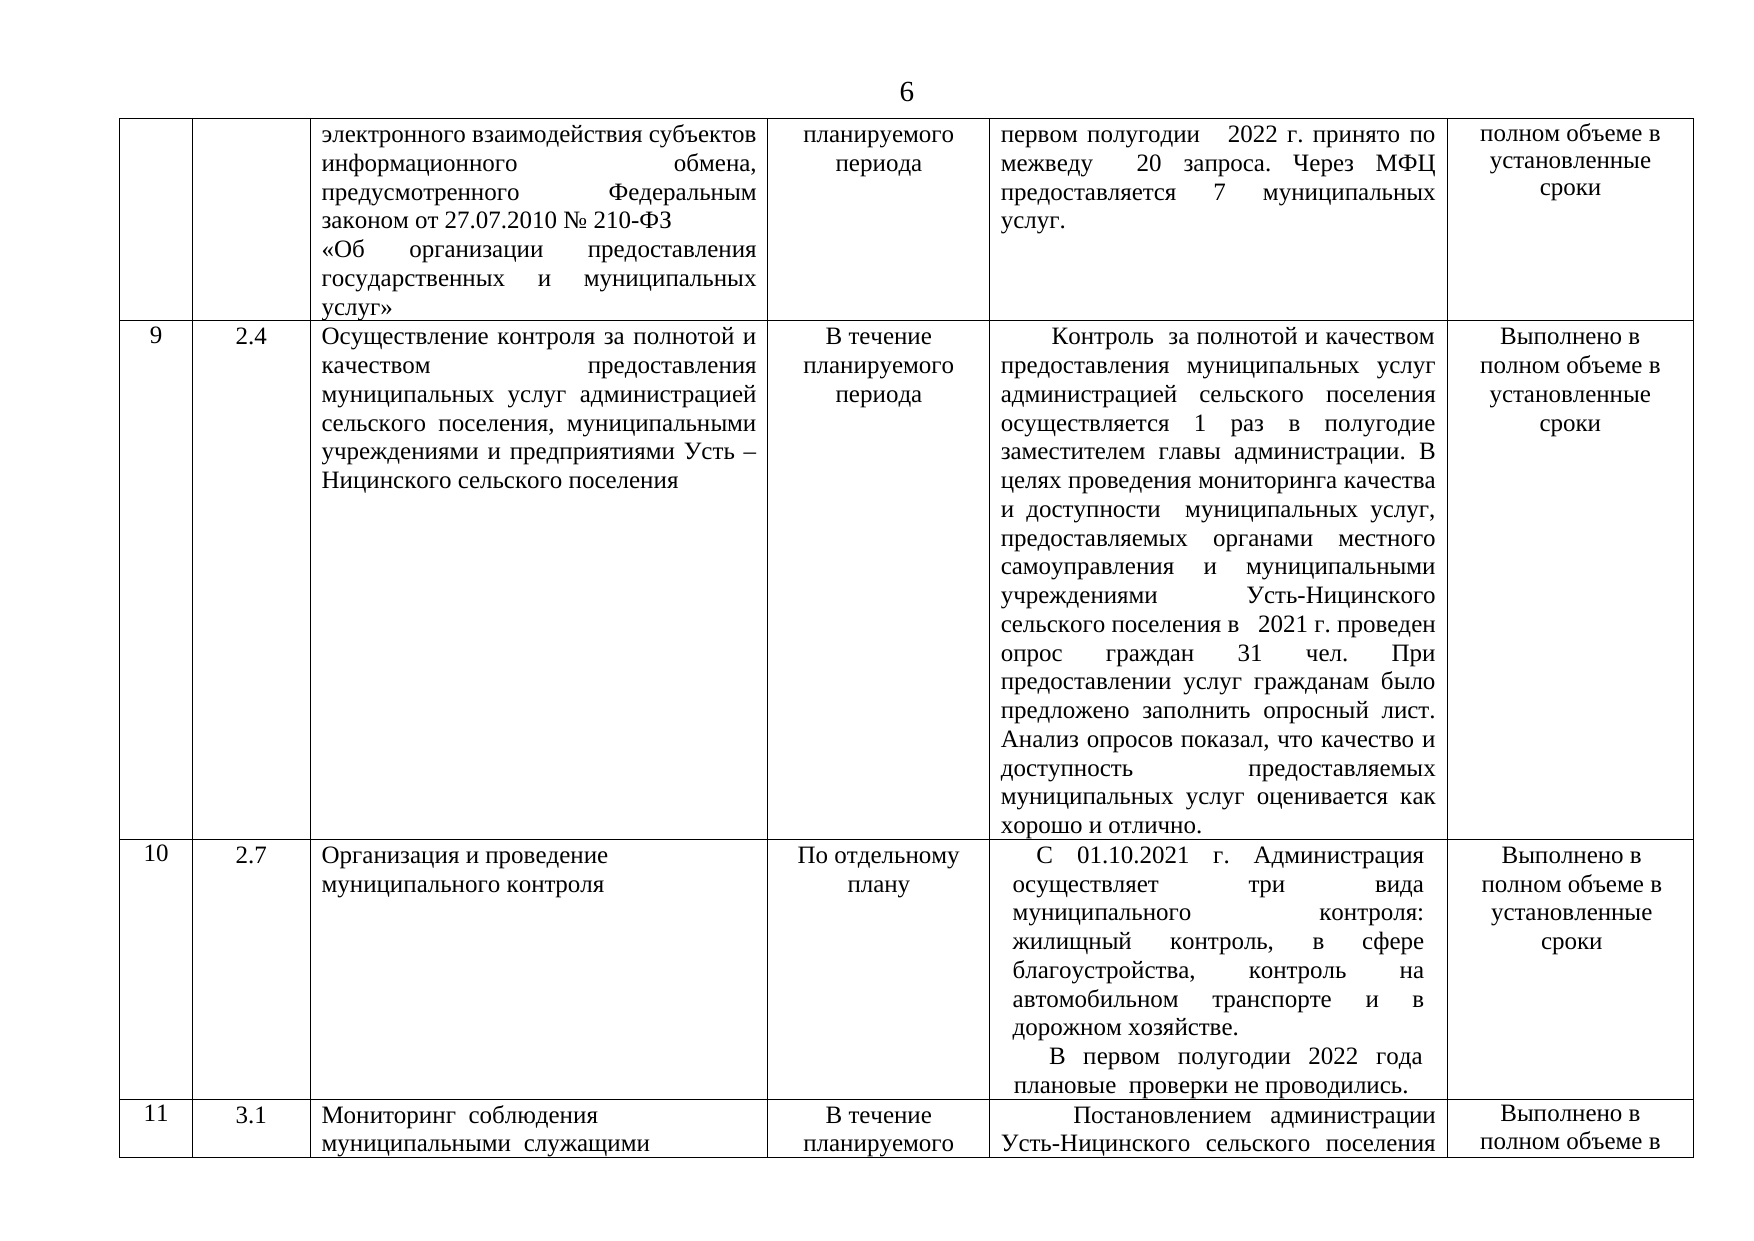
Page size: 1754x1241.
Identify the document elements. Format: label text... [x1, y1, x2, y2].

table_cell 3.1 [193, 1100, 310, 1157]
table_cell планируемого периода [768, 119, 989, 320]
table_cell В течение планируемого [768, 1100, 989, 1157]
table_cell С 01.10.2021 г. Администрация осуществляет три вида муниципального контроля: жилищный контроль, в сфере благоустройства, контроль на автомобильном транспорте и в дорожном хозяйстве. В первом полугодии 2022 года плановые проверки не проводились. [990, 840, 1447, 1099]
table_cell электронного взаимодействия субъектов информационного обмена, предусмотренного Федеральным законом от 27.07.2010 № 210-ФЗ «Об организации предоставления государственных и муниципальных услуг» [311, 119, 767, 320]
table_cell Осуществление контроля за полнотой и качеством предоставления муниципальных услуг администрацией сельского поселения, муниципальными учреждениями и предприятиями Усть – Ницинского сельского поселения [311, 321, 767, 839]
table_cell В течение планируемого периода [768, 321, 989, 839]
table_cell полном объеме в установленные сроки [1448, 119, 1693, 320]
table_cell первом полугодии 2022 г. принято по межведу 20 запроса. Через МФЦ предоставляется 7 муниципальных услуг. [990, 119, 1447, 320]
table_cell Выполнено в полном объеме в установленные сроки [1448, 840, 1693, 1099]
table_cell Выполнено в полном объеме в [1448, 1100, 1693, 1157]
table_cell Мониторинг соблюдения муниципальными служащими [311, 1100, 767, 1157]
table_cell Выполнено в полном объеме в установленные сроки [1448, 321, 1693, 839]
table_cell 11 [120, 1100, 192, 1157]
table_cell [120, 119, 192, 320]
table_cell 2.7 [193, 840, 310, 1099]
table_cell 2.4 [193, 321, 310, 839]
table_cell 10 [120, 840, 192, 1099]
table_cell По отдельному плану [768, 840, 989, 1099]
table_cell Контроль за полнотой и качеством предоставления муниципальных услуг администрацией сельского поселения осуществляется 1 раз в полугодие заместителем главы администрации. В целях проведения мониторинга качества и доступности муниципальных услуг, предоставляемых органами местного самоуправления и муниципальными учреждениями Усть-Ницинского сельского поселения в 2021 г. проведен опрос граждан 31 чел. При предоставлении услуг гражданам было предложено заполнить опросный лист. Анализ опросов показал, что качество и доступность предоставляемых муниципальных услуг оценивается как хорошо и отлично. [990, 321, 1447, 839]
table_cell 9 [120, 321, 192, 839]
table_cell Организация и проведение муниципального контроля [311, 840, 767, 1099]
table_cell [193, 119, 310, 320]
table_cell Постановлением администрации Усть-Ницинского сельского поселения [990, 1100, 1447, 1157]
